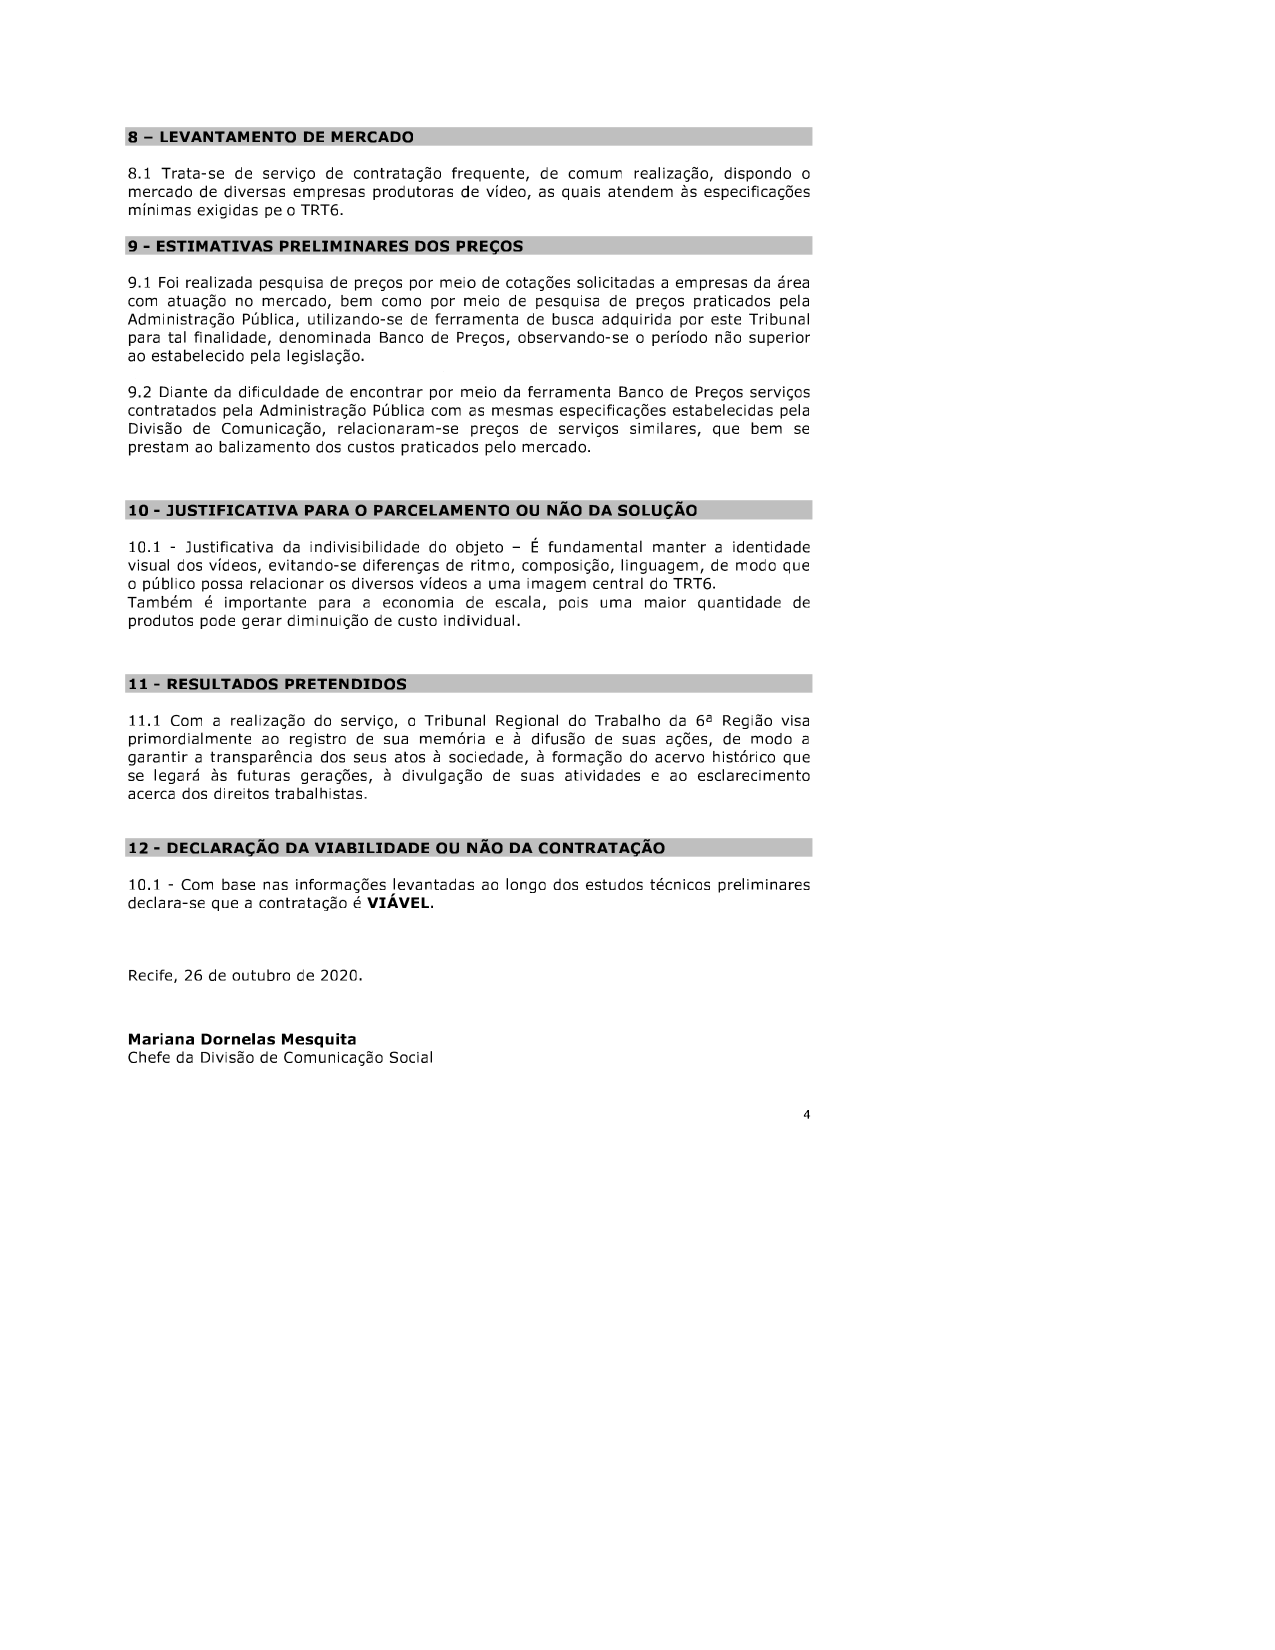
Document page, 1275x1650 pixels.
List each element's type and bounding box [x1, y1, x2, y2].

picture [124, 126, 813, 1066]
